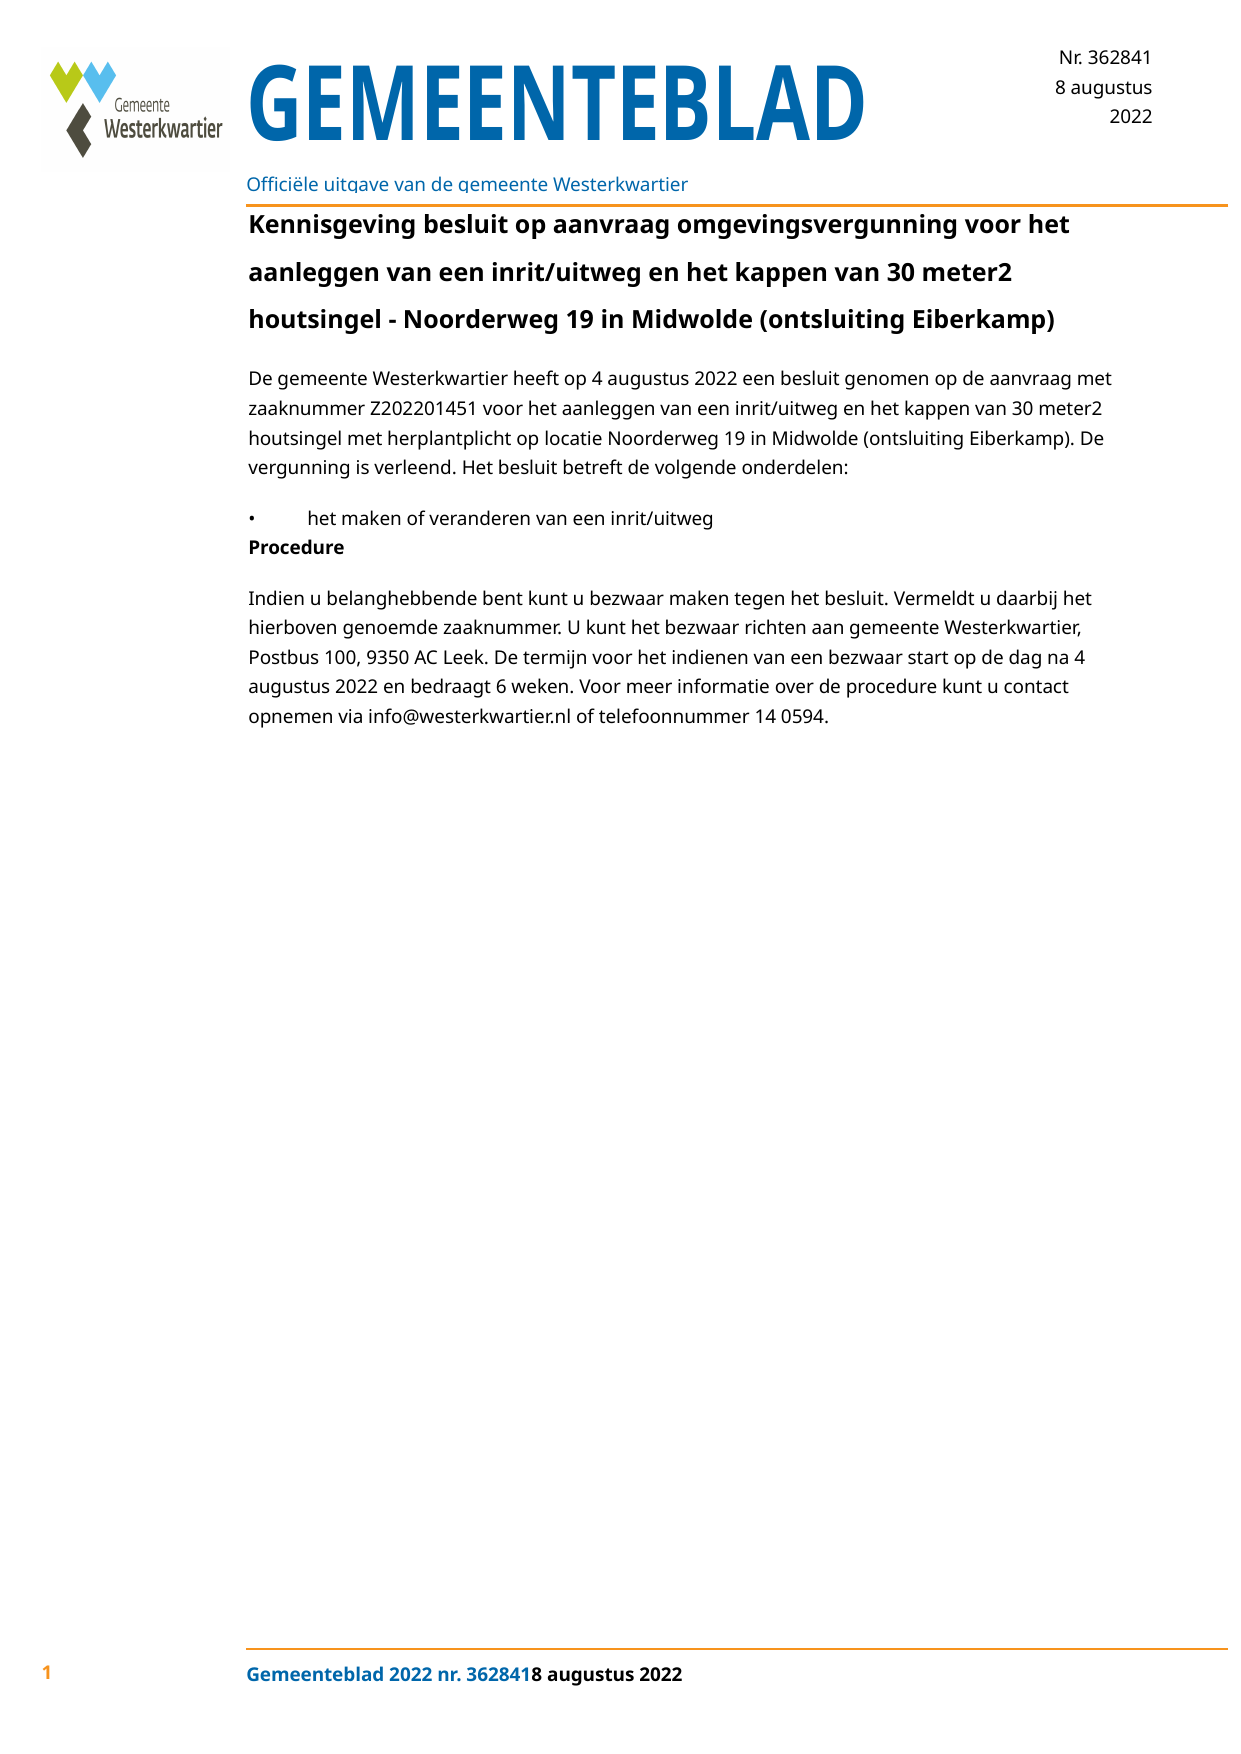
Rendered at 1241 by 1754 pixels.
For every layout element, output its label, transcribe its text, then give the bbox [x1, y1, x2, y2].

picture [41, 47, 231, 172]
text Procedure [248, 534, 1152, 560]
list het maken of veranderen van een inrit/uitweg [248, 505, 1152, 530]
text Kennisgeving besluit op aanvraag omgevingsvergunning voor het aanleggen van een inrit/uitweg en het kappen van 30 meter2 houtsingel - Noorderweg 19 in Midwolde (ontsluiting Eiberkamp) [248, 207, 1152, 336]
text De gemeente Westerkwartier heeft op 4 augustus 2022 een besluit genomen op de aanvraag met zaaknummer Z202201451 voor het aanleggen van een inrit/uitweg en het kappen van 30 meter2 houtsingel met herplantplicht op locatie Noorderweg 19 in Midwolde (ontsluiting Eiberkamp). De vergunning is verleend. Het besluit betreft de volgende onderdelen: [248, 366, 1152, 480]
text Indien u belanghebbende bent kunt u bezwaar maken tegen het besluit. Vermeldt u daarbij het hierboven genoemde zaaknummer. U kunt het bezwaar richten aan gemeente Westerkwartier, Postbus 100, 9350 AC Leek. De termijn voor het indienen van een bezwaar start op de dag na 4 augustus 2022 en bedraagt 6 weken. Voor meer informatie over de procedure kunt u contact opnemen via info@westerkwartier.nl of telefoonnummer 14 0594. [248, 585, 1152, 729]
